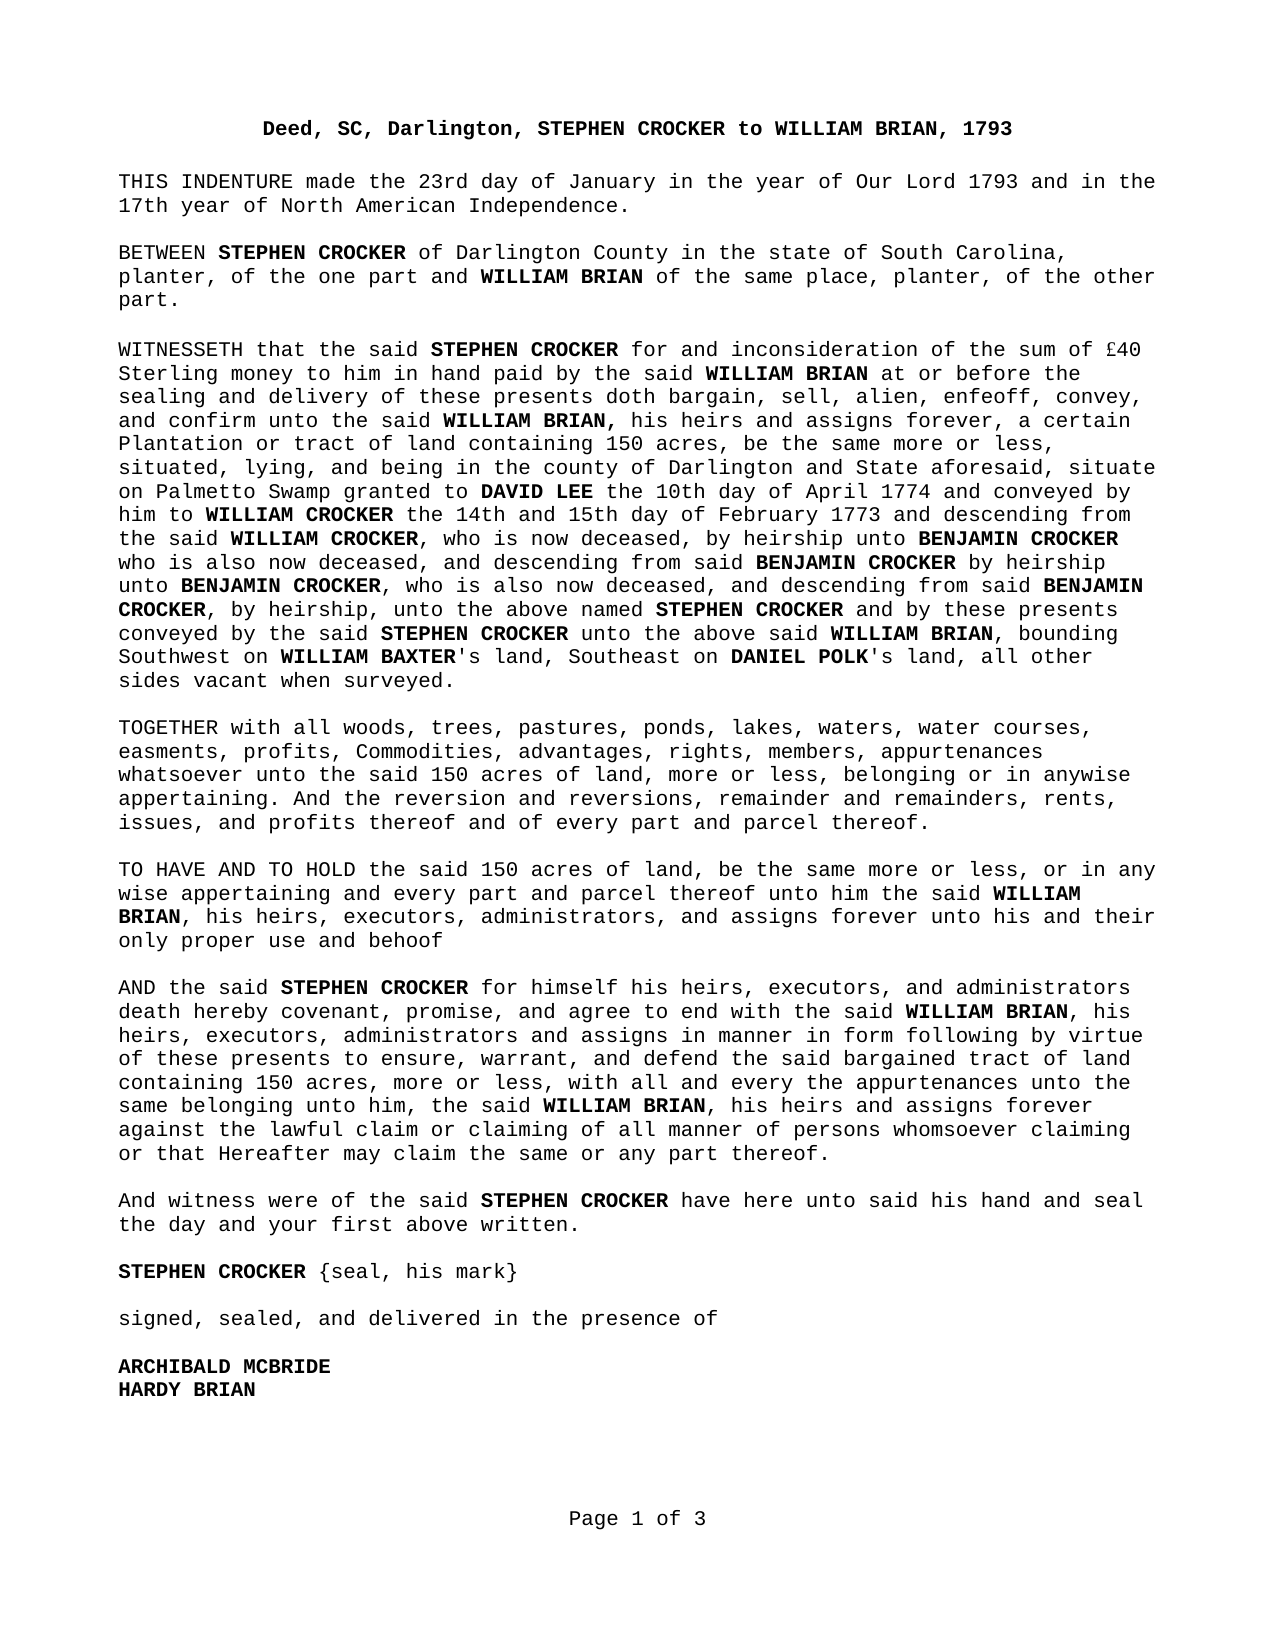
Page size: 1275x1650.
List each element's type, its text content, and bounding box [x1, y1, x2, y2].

text BETWEEN STEPHEN CROCKER of Darlington County in the state of South Carolina, planter, of the one part and WILLIAM BRIAN of the same place, planter, of the other part. [118, 242, 1157, 313]
text AND the said STEPHEN CROCKER for himself his heirs, executors, and administrators death hereby covenant, promise, and agree to end with the said WILLIAM BRIAN, his heirs, executors, administrators and assigns in manner in form following by virtue of these presents to ensure, warrant, and defend the said bargained tract of land containing 150 acres, more or less, with all and every the appurtenances unto the same belonging unto him, the said WILLIAM BRIAN, his heirs and assigns forever against the lawful claim or claiming of all manner of persons whomsoever claiming or that Hereafter may claim the same or any part thereof. [118, 977, 1157, 1166]
text And witness were of the said STEPHEN CROCKER have here unto said his hand and seal the day and your first above written. [118, 1190, 1157, 1237]
text THIS INDENTURE made the 23rd day of January in the year of Our Lord 1793 and in the 17th year of North American Independence. [118, 171, 1157, 218]
text HARDY BRIAN [118, 1379, 1157, 1403]
text STEPHEN CROCKER {seal, his mark} [118, 1261, 1157, 1285]
text TOGETHER with all woods, trees, pastures, ponds, lakes, waters, water courses, easments, profits, Commodities, advantages, rights, members, appurtenances whatsoever unto the said 150 acres of land, more or less, belonging or in anywise appertaining. And the reversion and reversions, remainder and remainders, rents, issues, and profits thereof and of every part and parcel thereof. [118, 717, 1157, 835]
text ARCHIBALD MCBRIDE [118, 1356, 1157, 1379]
text TO HAVE AND TO HOLD the said 150 acres of land, be the same more or less, or in any wise appertaining and every part and parcel thereof unto him the said WILLIAM BRIAN, his heirs, executors, administrators, and assigns forever unto his and their only proper use and behoof [118, 859, 1157, 954]
text signed, sealed, and delivered in the presence of [118, 1308, 1157, 1332]
text WITNESSETH that the said STEPHEN CROCKER for and inconsideration of the sum of £40 Sterling money to him in hand paid by the said WILLIAM BRIAN at or before the sealing and delivery of these presents doth bargain, sell, alien, enfeoff, convey, and confirm unto the said WILLIAM BRIAN, his heirs and assigns forever, a certain Plantation or tract of land containing 150 acres, be the same more or less, situated, lying, and being in the county of Darlington and State aforesaid, situate on Palmetto Swamp granted to David Lee the 10th day of April 1774 and conveyed by him to WILLIAM CROCKER the 14th and 15th day of February 1773 and descending from the said WILLIAM CROCKER, who is now deceased, by heirship unto BENJAMIN CROCKER who is also now deceased, and descending from said BENJAMIN CROCKER by heirship unto BENJAMIN CROCKER, who is also now deceased, and descending from said BENJAMIN CROCKER, by heirship, unto the above named STEPHEN CROCKER and by these presents conveyed by the said STEPHEN CROCKER unto the above said WILLIAM BRIAN, bounding Southwest on WILLIAM BAXTER's land, Southeast on Daniel Polk's land, all other sides vacant when surveyed. [118, 337, 1157, 693]
